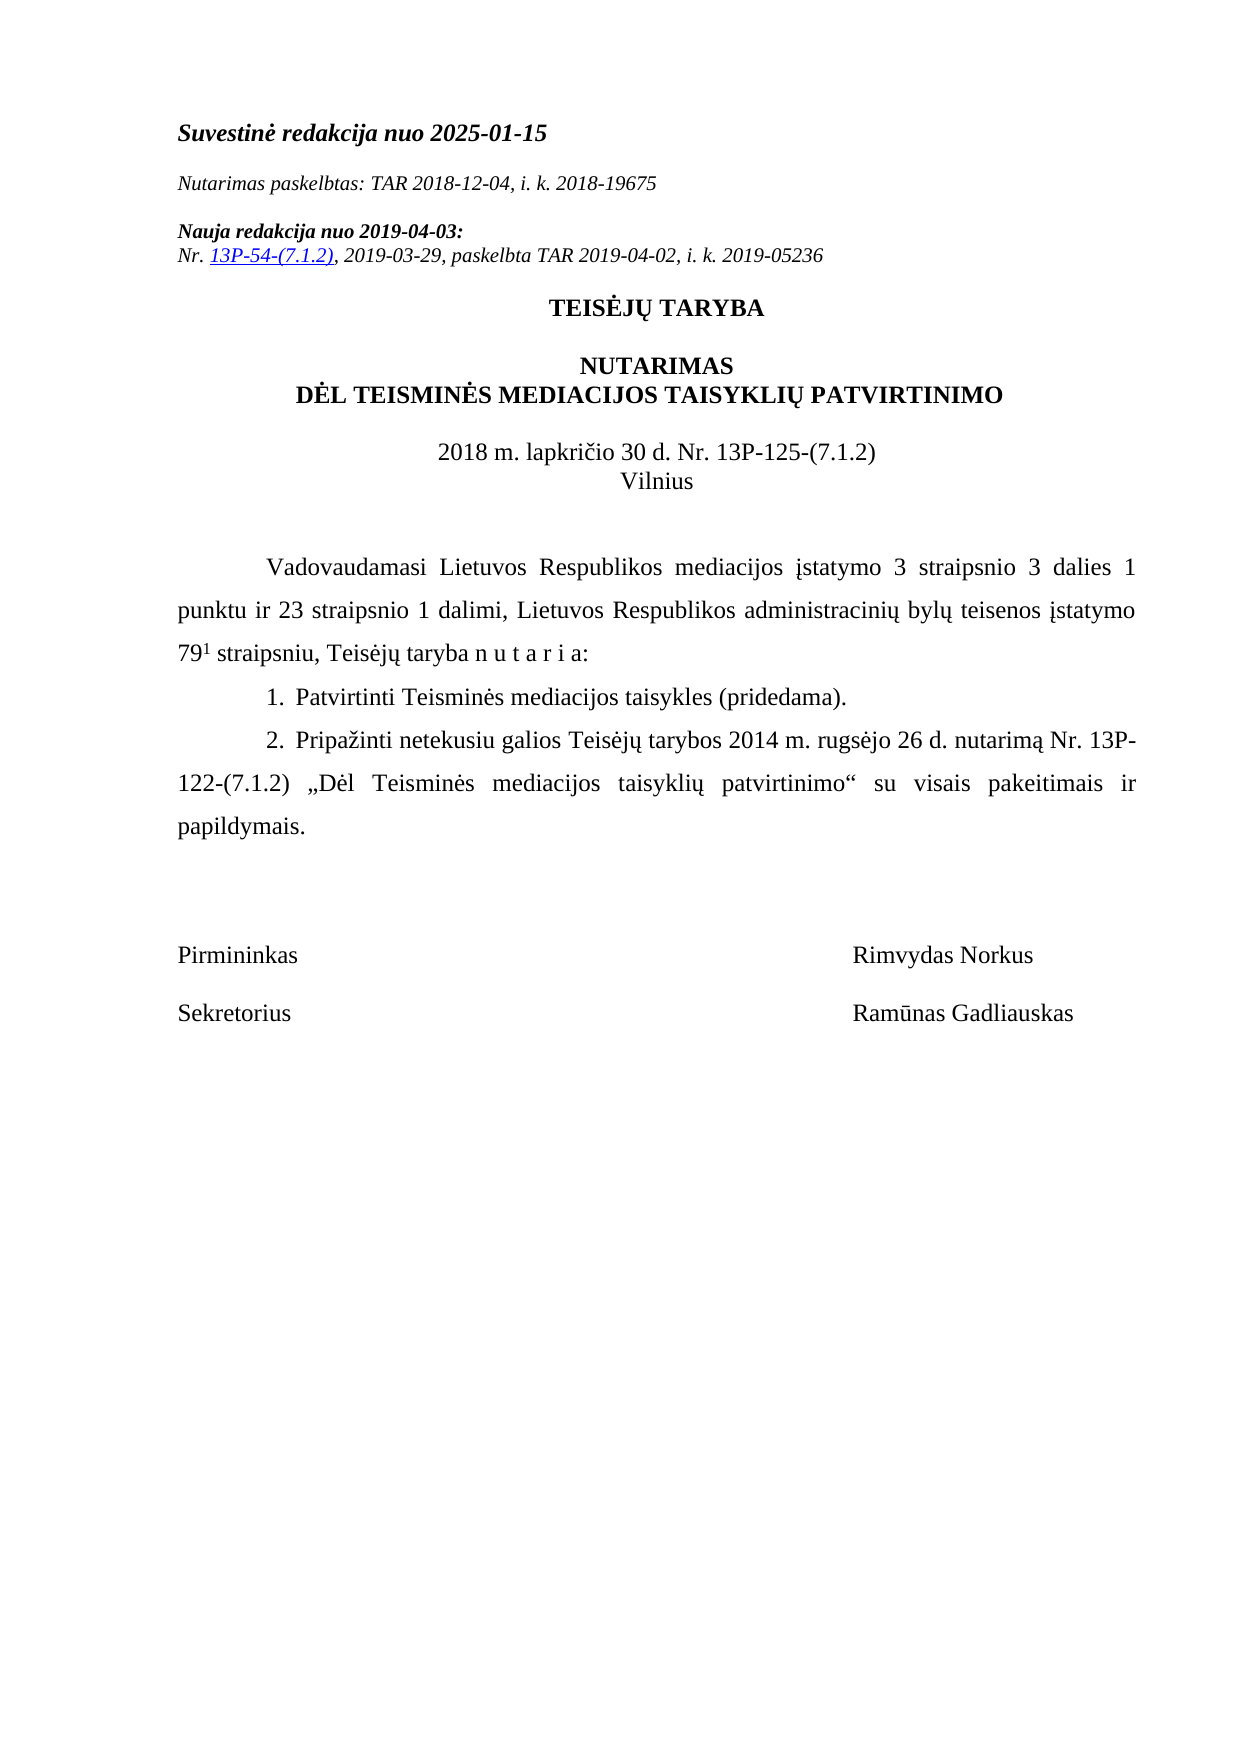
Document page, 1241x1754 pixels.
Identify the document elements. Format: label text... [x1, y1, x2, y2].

text 2018 m. lapkričio 30 d. Nr. 13P-125-(7.1.2) [177, 437, 1136, 466]
text Nr. 13P-54-(7.1.2), 2019-03-29, paskelbta TAR 2019-04-02, i. k. 2019-05236 [177, 243, 1137, 267]
text Pirmininkas Rimvydas Norkus [177, 940, 1137, 969]
text 2. Pripažinti netekusiu galios Teisėjų tarybos 2014 m. rugsėjo 26 d. nutarimą Nr. 13P-122-(7.1.2) „Dėl Teisminės mediacijos taisyklių patvirtinimo“ su visais pakeitimais ir papildymais. [177, 725, 1137, 840]
text DĖL teisminės mediacijos TAISYKLIŲ patvirtinimo [222, 380, 1063, 408]
text TEISĖJŲ TARYBA [177, 293, 1136, 322]
text 1. Patvirtinti Teisminės mediacijos taisykles (pridedama). [266, 682, 1137, 710]
text Nutarimas paskelbtas: TAR 2018-12-04, i. k. 2018-19675 [177, 171, 1137, 195]
text Sekretorius Ramūnas Gadliauskas [177, 998, 1137, 1027]
text Nauja redakcija nuo 2019-04-03: [177, 219, 1137, 243]
text NUTARIMAS [177, 351, 1136, 380]
text Suvestinė redakcija nuo 2025-01-15 [177, 118, 1137, 147]
text Vadovaudamasi Lietuvos Respublikos mediacijos įstatymo 3 straipsnio 3 dalies 1 punktu ir 23 straipsnio 1 dalimi, Lietuvos Respublikos administracinių bylų teisenos įstatymo 791 straipsniu, Teisėjų taryba n u t a r i a: [177, 552, 1137, 667]
text Vilnius [177, 466, 1136, 495]
